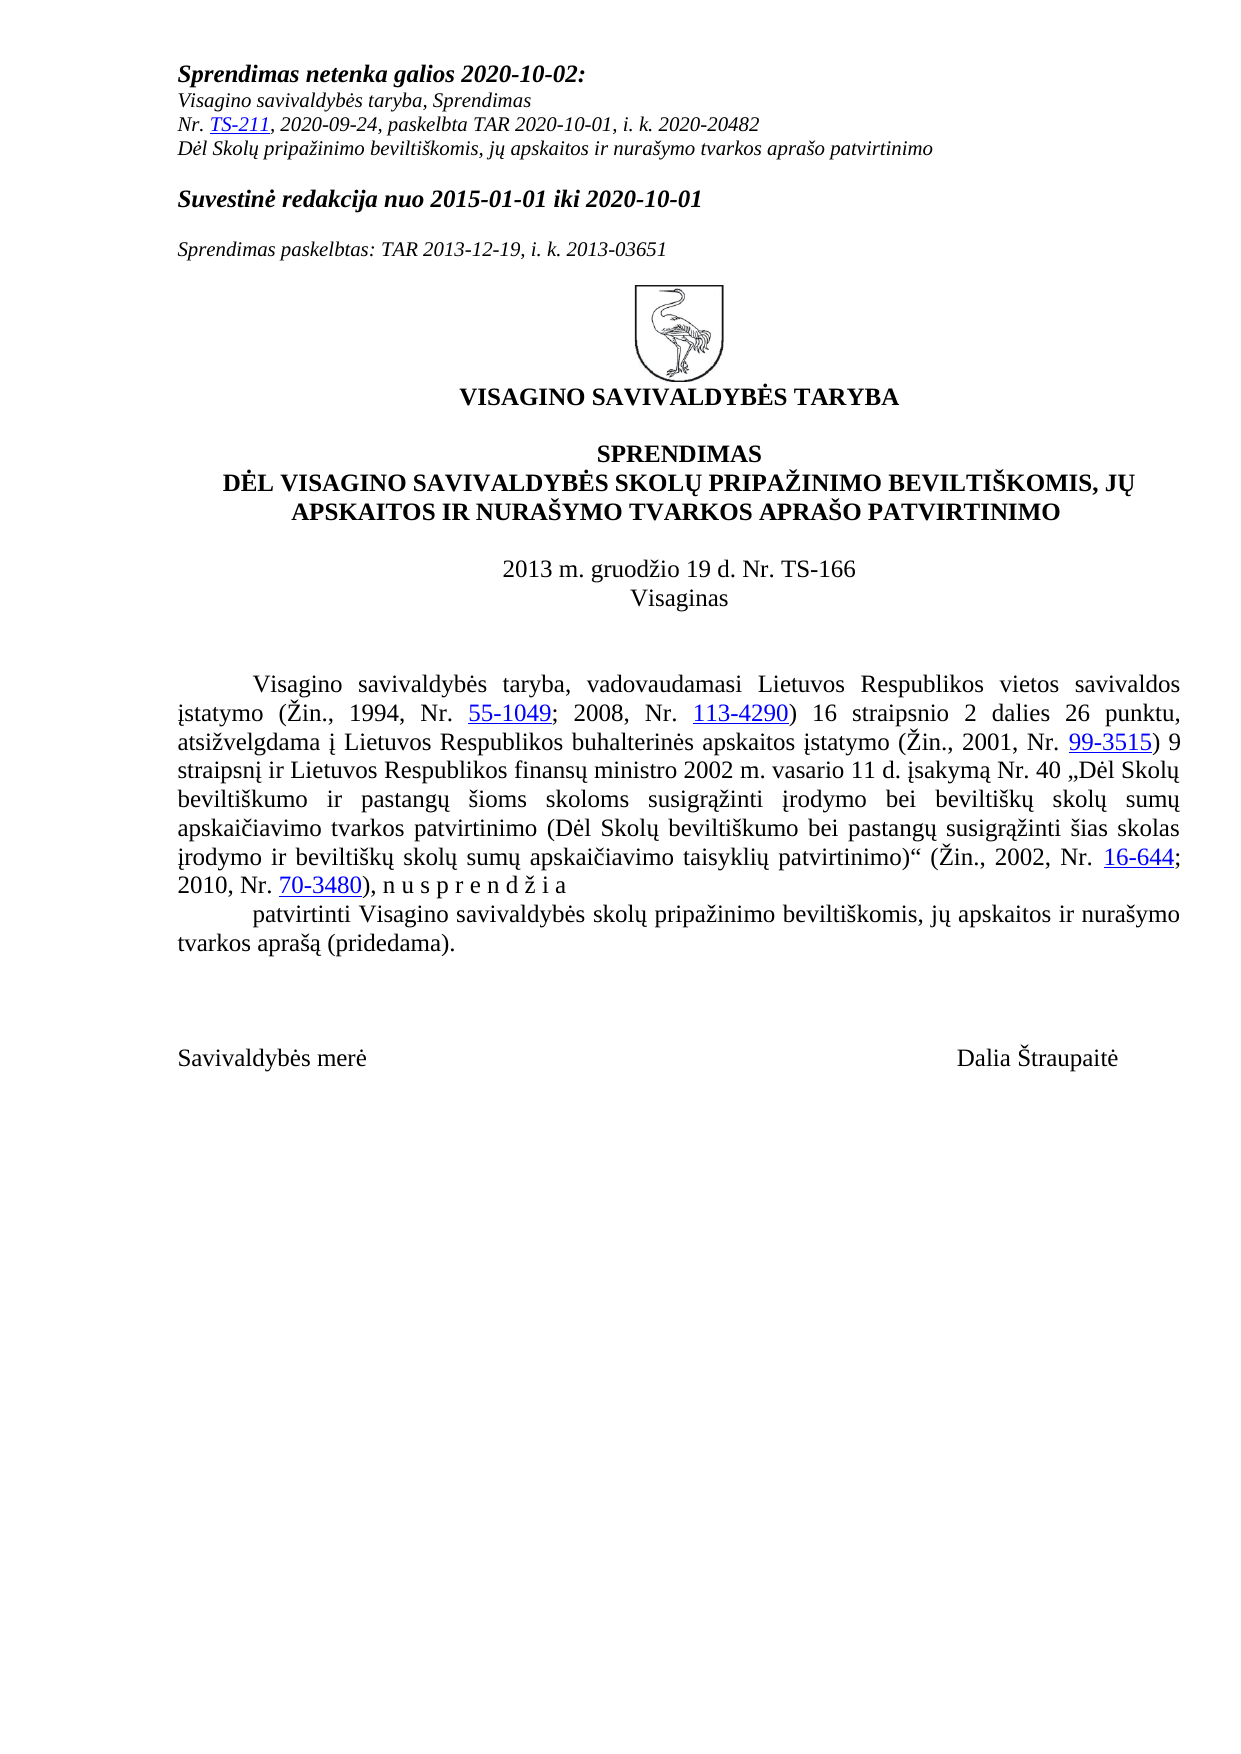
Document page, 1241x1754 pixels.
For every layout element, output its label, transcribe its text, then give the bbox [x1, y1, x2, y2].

text Savivaldybės merė Dalia Štraupaitė [177, 1043, 1181, 1072]
text dėl VISAGINO SAVIVALDYBĖS SKOLŲ PRIPAŽINIMO BEVILTIŠKOMIS, JŲ APSKAITOS IR nurašymo TVARKOS APRAŠo patvirtinimo [177, 468, 1181, 526]
text Suvestinė redakcija nuo 2015-01-01 iki 2020-10-01 [177, 184, 1181, 213]
text Sprendimas netenka galios 2020-10-02: [177, 59, 1181, 88]
text Dėl Skolų pripažinimo beviltiškomis, jų apskaitos ir nurašymo tvarkos aprašo patvirtinimo [177, 136, 1181, 160]
text 2013 m. gruodžio 19 d. Nr. TS-166 [177, 554, 1181, 583]
text Visaginas [177, 583, 1181, 612]
text patvirtinti Visagino savivaldybės skolų pripažinimo beviltiškomis, jų apskaitos ir nurašymo tvarkos aprašą (pridedama). [177, 899, 1181, 957]
text Visagino savivaldybės taryba, vadovaudamasi Lietuvos Respublikos vietos savivaldos įstatymo (Žin., 1994, Nr. 55-1049; 2008, Nr. 113-4290) 16 straipsnio 2 dalies 26 punktu, atsižvelgdama į Lietuvos Respublikos buhalterinės apskaitos įstatymo (Žin., 2001, Nr. 99-3515) 9 straipsnį ir Lietuvos Respublikos finansų ministro 2002 m. vasario 11 d. įsakymą Nr. 40 „Dėl Skolų beviltiškumo ir pastangų šioms skoloms susigrąžinti įrodymo bei beviltiškų skolų sumų apskaičiavimo tvarkos patvirtinimo (Dėl Skolų beviltiškumo bei pastangų susigrąžinti šias skolas įrodymo ir beviltiškų skolų sumų apskaičiavimo taisyklių patvirtinimo)“ (Žin., 2002, Nr. 16-644; 2010, Nr. 70-3480), n u s p r e n d ž i a [177, 669, 1181, 899]
text sprendimas [177, 439, 1181, 468]
text Nr. TS-211, 2020-09-24, paskelbta TAR 2020-10-01, i. k. 2020-20482 [177, 112, 1181, 136]
text visagino savivaldybės taryba [177, 382, 1181, 411]
text Visagino savivaldybės taryba, Sprendimas [177, 88, 1181, 112]
text Sprendimas paskelbtas: TAR 2013-12-19, i. k. 2013-03651 [177, 237, 1181, 261]
